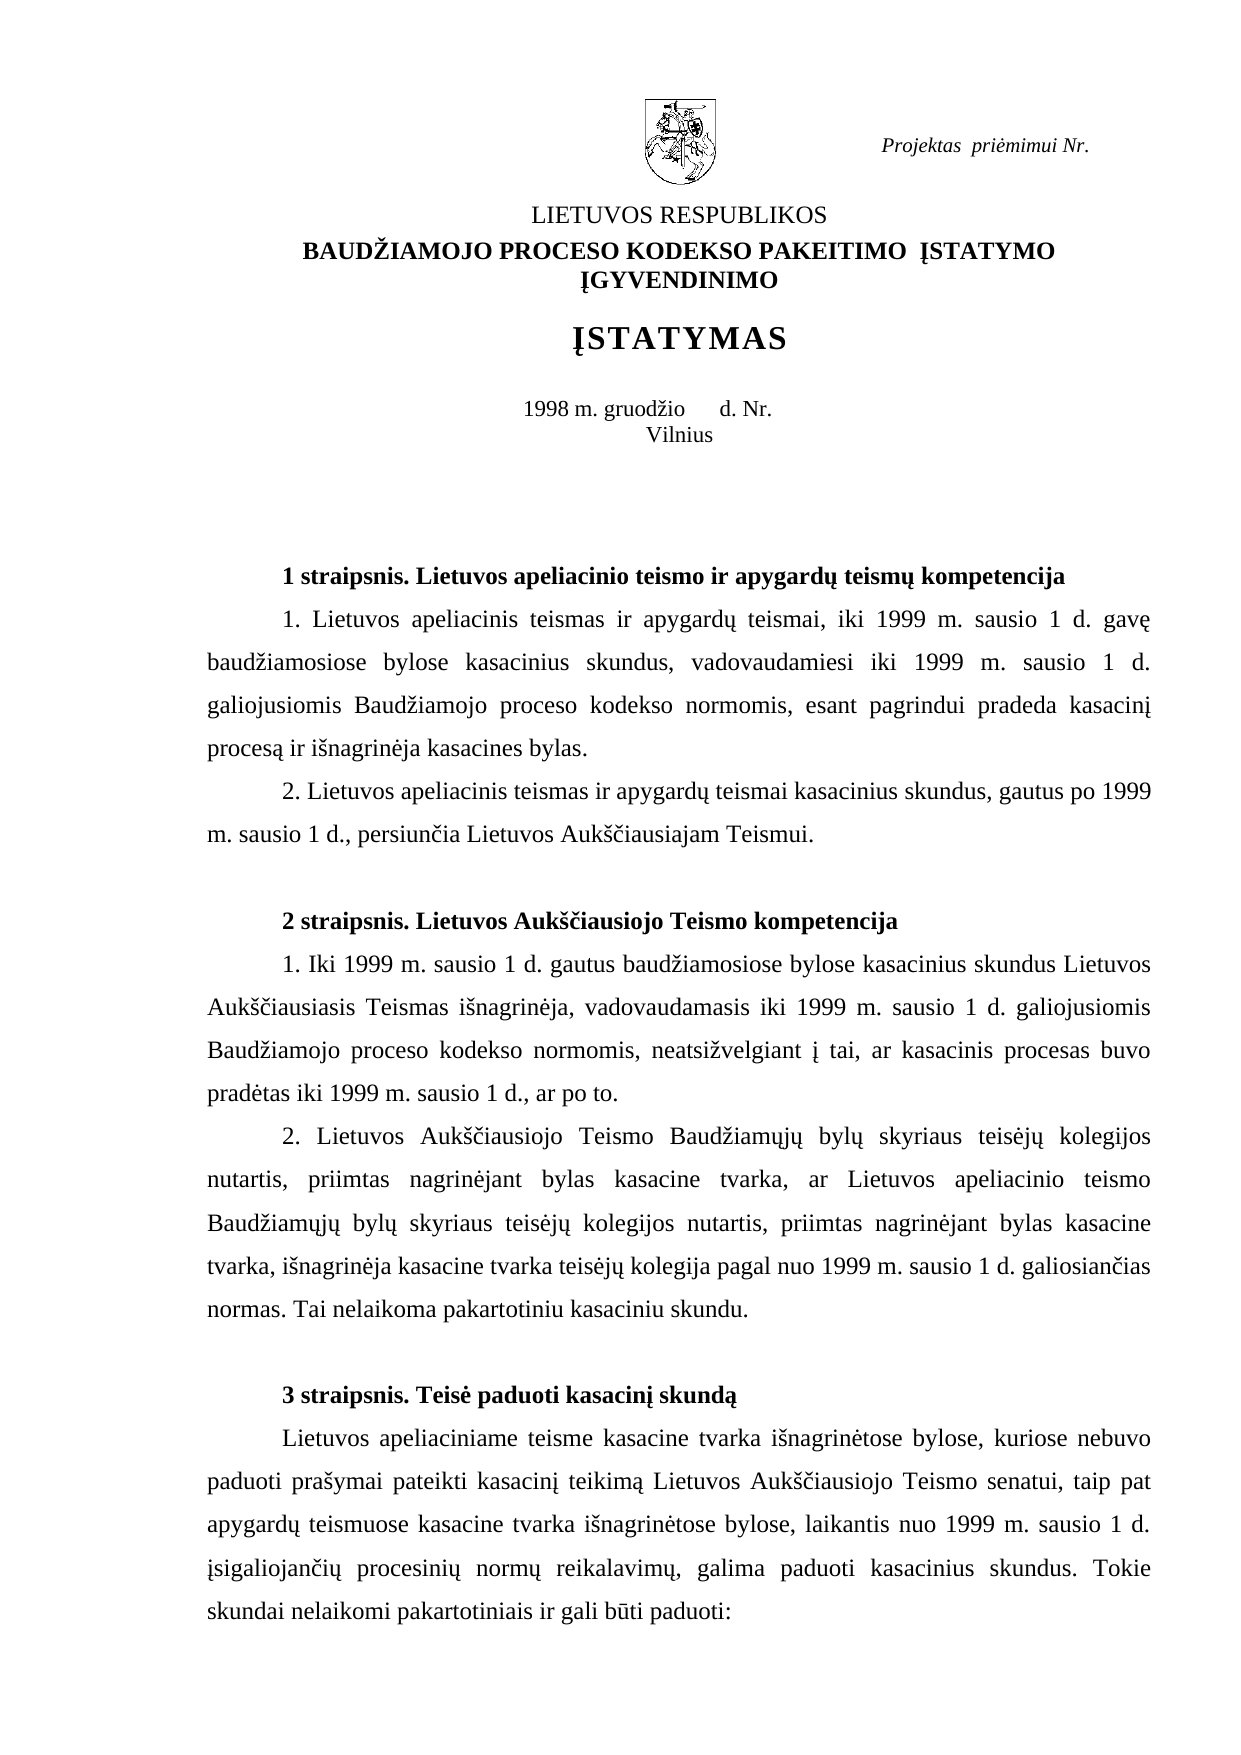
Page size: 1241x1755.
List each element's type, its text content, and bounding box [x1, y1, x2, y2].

text LIETUVOS RESPUBLIKOS [207, 90, 1152, 229]
text 1. Lietuvos apeliacinis teismas ir apygardų teismai, iki 1999 m. sausio 1 d. gavę baudžiamosiose bylose kasacinius skundus, vadovaudamiesi iki 1999 m. sausio 1 d. galiojusiomis Baudžiamojo proceso kodekso normomis, esant pagrindui pradeda kasacinį procesą ir išnagrinėja kasacines bylas. [207, 604, 1152, 762]
text ĮSTATYMAS [207, 318, 1152, 356]
text 2. Lietuvos apeliacinis teismas ir apygardų teismai kasacinius skundus, gautus po 1999 m. sausio 1 d., persiunčia Lietuvos Aukščiausiajam Teismui. [207, 776, 1152, 848]
text 2. Lietuvos Aukščiausiojo Teismo Baudžiamųjų bylų skyriaus teisėjų kolegijos nutartis, priimtas nagrinėjant bylas kasacine tvarka, ar Lietuvos apeliacinio teismo Baudžiamųjų bylų skyriaus teisėjų kolegijos nutartis, priimtas nagrinėjant bylas kasacine tvarka, išnagrinėja kasacine tvarka teisėjų kolegija pagal nuo 1999 m. sausio 1 d. galiosiančias normas. Tai nelaikoma pakartotiniu kasaciniu skundu. [207, 1121, 1152, 1323]
text Projektas priėmimui Nr. [749, 133, 1149, 157]
text 2 straipsnis. Lietuvos Aukščiausiojo Teismo kompetencija [207, 906, 1152, 934]
text 1 straipsnis. Lietuvos apeliacinio teismo ir apygardų teismų kompetencija [207, 561, 1152, 589]
text 1. Iki 1999 m. sausio 1 d. gautus baudžiamosiose bylose kasacinius skundus Lietuvos Aukščiausiasis Teismas išnagrinėja, vadovaudamasis iki 1999 m. sausio 1 d. galiojusiomis Baudžiamojo proceso kodekso normomis, neatsižvelgiant į tai, ar kasacinis procesas buvo pradėtas iki 1999 m. sausio 1 d., ar po to. [207, 949, 1152, 1107]
text BAUDŽIAMOJO PROCESO KODEKSO PAKEITIMO ĮSTATYMO ĮGYVENDINIMO [207, 236, 1152, 294]
text 3 straipsnis. Teisė paduoti kasacinį skundą [207, 1380, 1152, 1409]
text 1998 m. gruodžio d. Nr. Vilnius [207, 395, 1152, 447]
text Lietuvos apeliaciniame teisme kasacine tvarka išnagrinėtose bylose, kuriose nebuvo paduoti prašymai pateikti kasacinį teikimą Lietuvos Aukščiausiojo Teismo senatui, taip pat apygardų teismuose kasacine tvarka išnagrinėtose bylose, laikantis nuo 1999 m. sausio 1 d. įsigaliojančių procesinių normų reikalavimų, galima paduoti kasacinius skundus. Tokie skundai nelaikomi pakartotiniais ir gali būti paduoti: [207, 1423, 1152, 1624]
